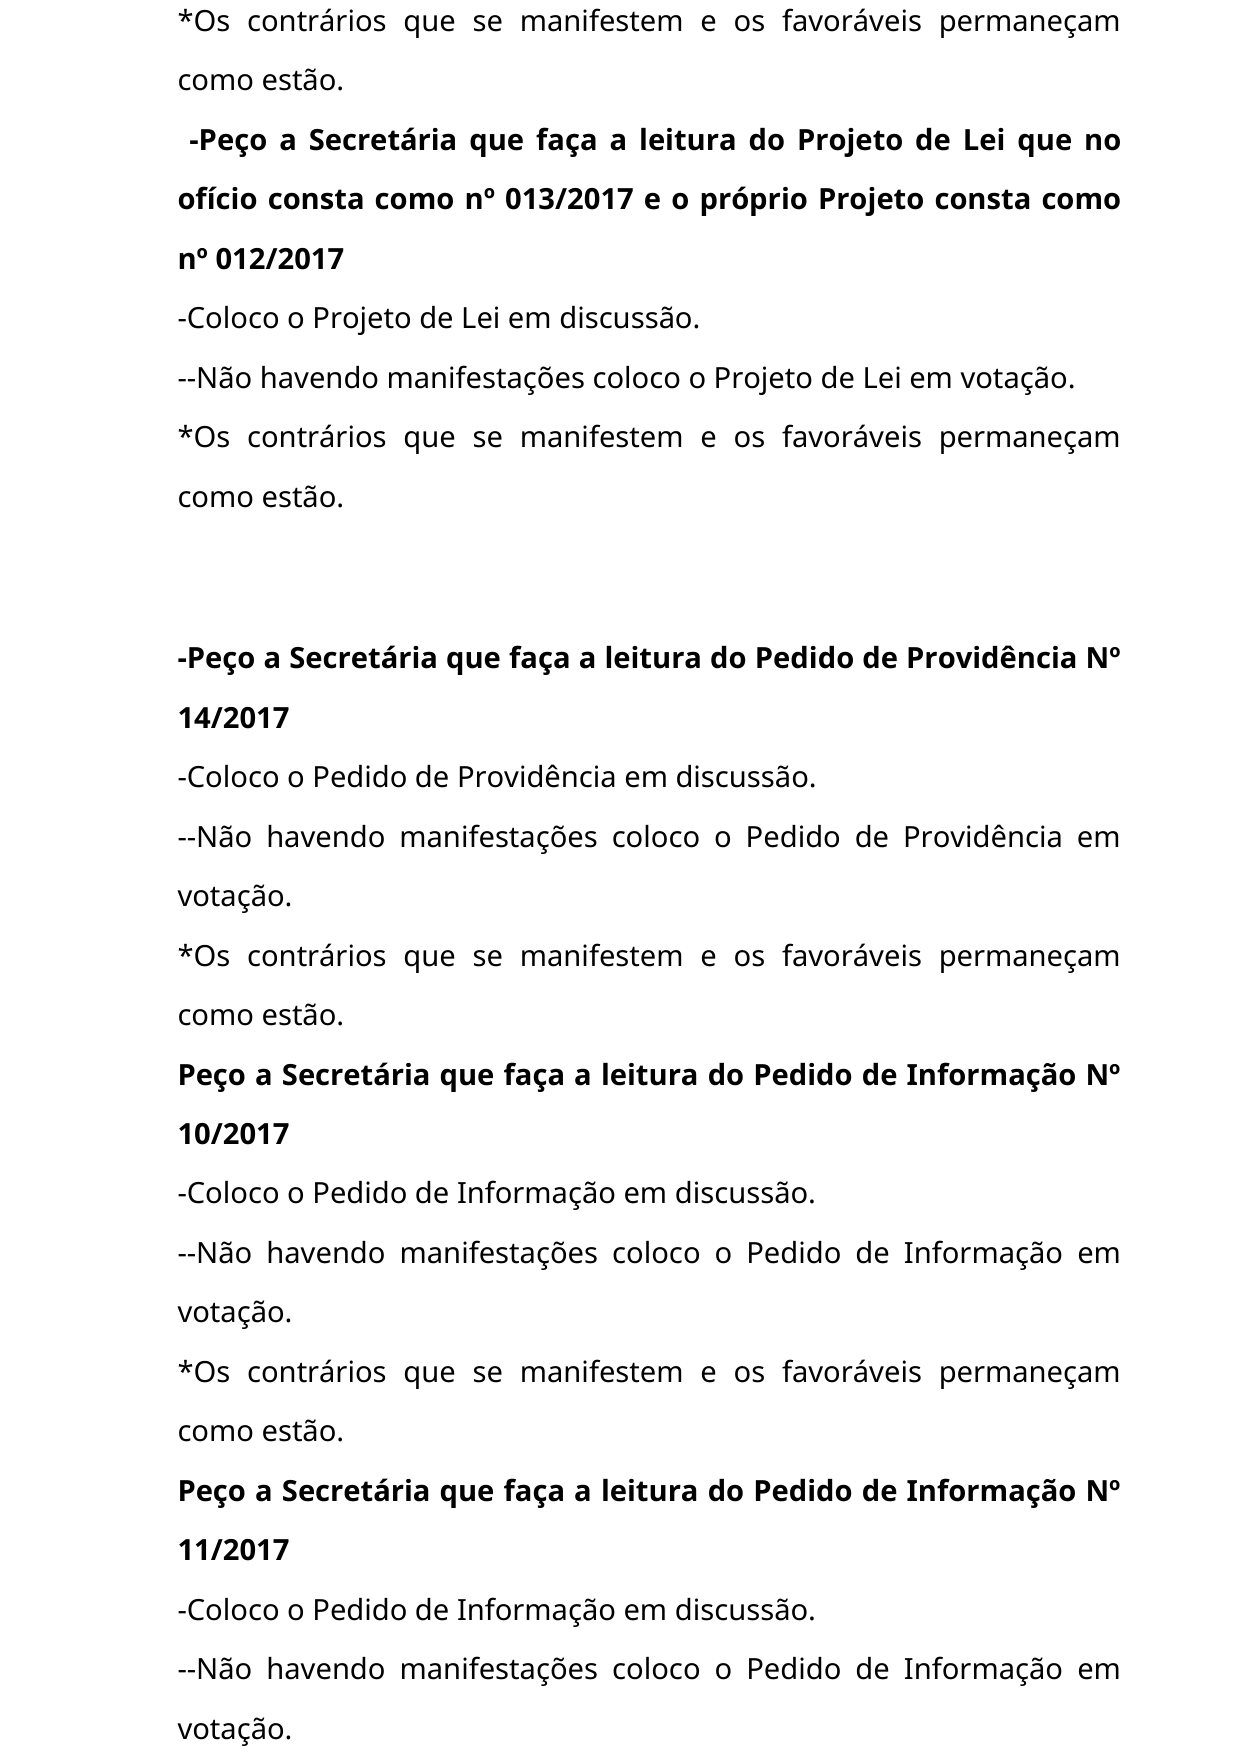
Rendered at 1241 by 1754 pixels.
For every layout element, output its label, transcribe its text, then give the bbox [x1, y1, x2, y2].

text *Os contrários que se manifestem e os favoráveis permaneçam como estão. [177, 935, 1122, 1034]
text *Os contrários que se manifestem e os favoráveis permaneçam como estão. [177, 1351, 1122, 1450]
text --Não havendo manifestações coloco o Pedido de Providência em votação. [177, 816, 1122, 915]
text *Os contrários que se manifestem e os favoráveis permaneçam como estão. [177, 416, 1122, 516]
text -Peço a Secretária que faça a leitura do Projeto de Lei que no ofício consta como nº 013/2017 e o próprio Projeto consta como nº 012/2017 [177, 119, 1122, 278]
text -Coloco o Pedido de Providência em discussão. [177, 756, 1122, 796]
text -Coloco o Projeto de Lei em discussão. [177, 297, 1122, 337]
text --Não havendo manifestações coloco o Projeto de Lei em votação. [177, 357, 1122, 397]
text *Os contrários que se manifestem e os favoráveis permaneçam como estão. [177, 0, 1122, 99]
text -Coloco o Pedido de Informação em discussão. [177, 1173, 1122, 1212]
text --Não havendo manifestações coloco o Pedido de Informação em votação. [177, 1648, 1122, 1748]
text -Peço a Secretária que faça a leitura do Pedido de Providência Nº 14/2017 [177, 637, 1122, 737]
text --Não havendo manifestações coloco o Pedido de Informação em votação. [177, 1232, 1122, 1331]
text Peço a Secretária que faça a leitura do Pedido de Informação Nº 11/2017 [177, 1470, 1122, 1569]
text -Coloco o Pedido de Informação em discussão. [177, 1589, 1122, 1629]
text Peço a Secretária que faça a leitura do Pedido de Informação Nº 10/2017 [177, 1054, 1122, 1153]
